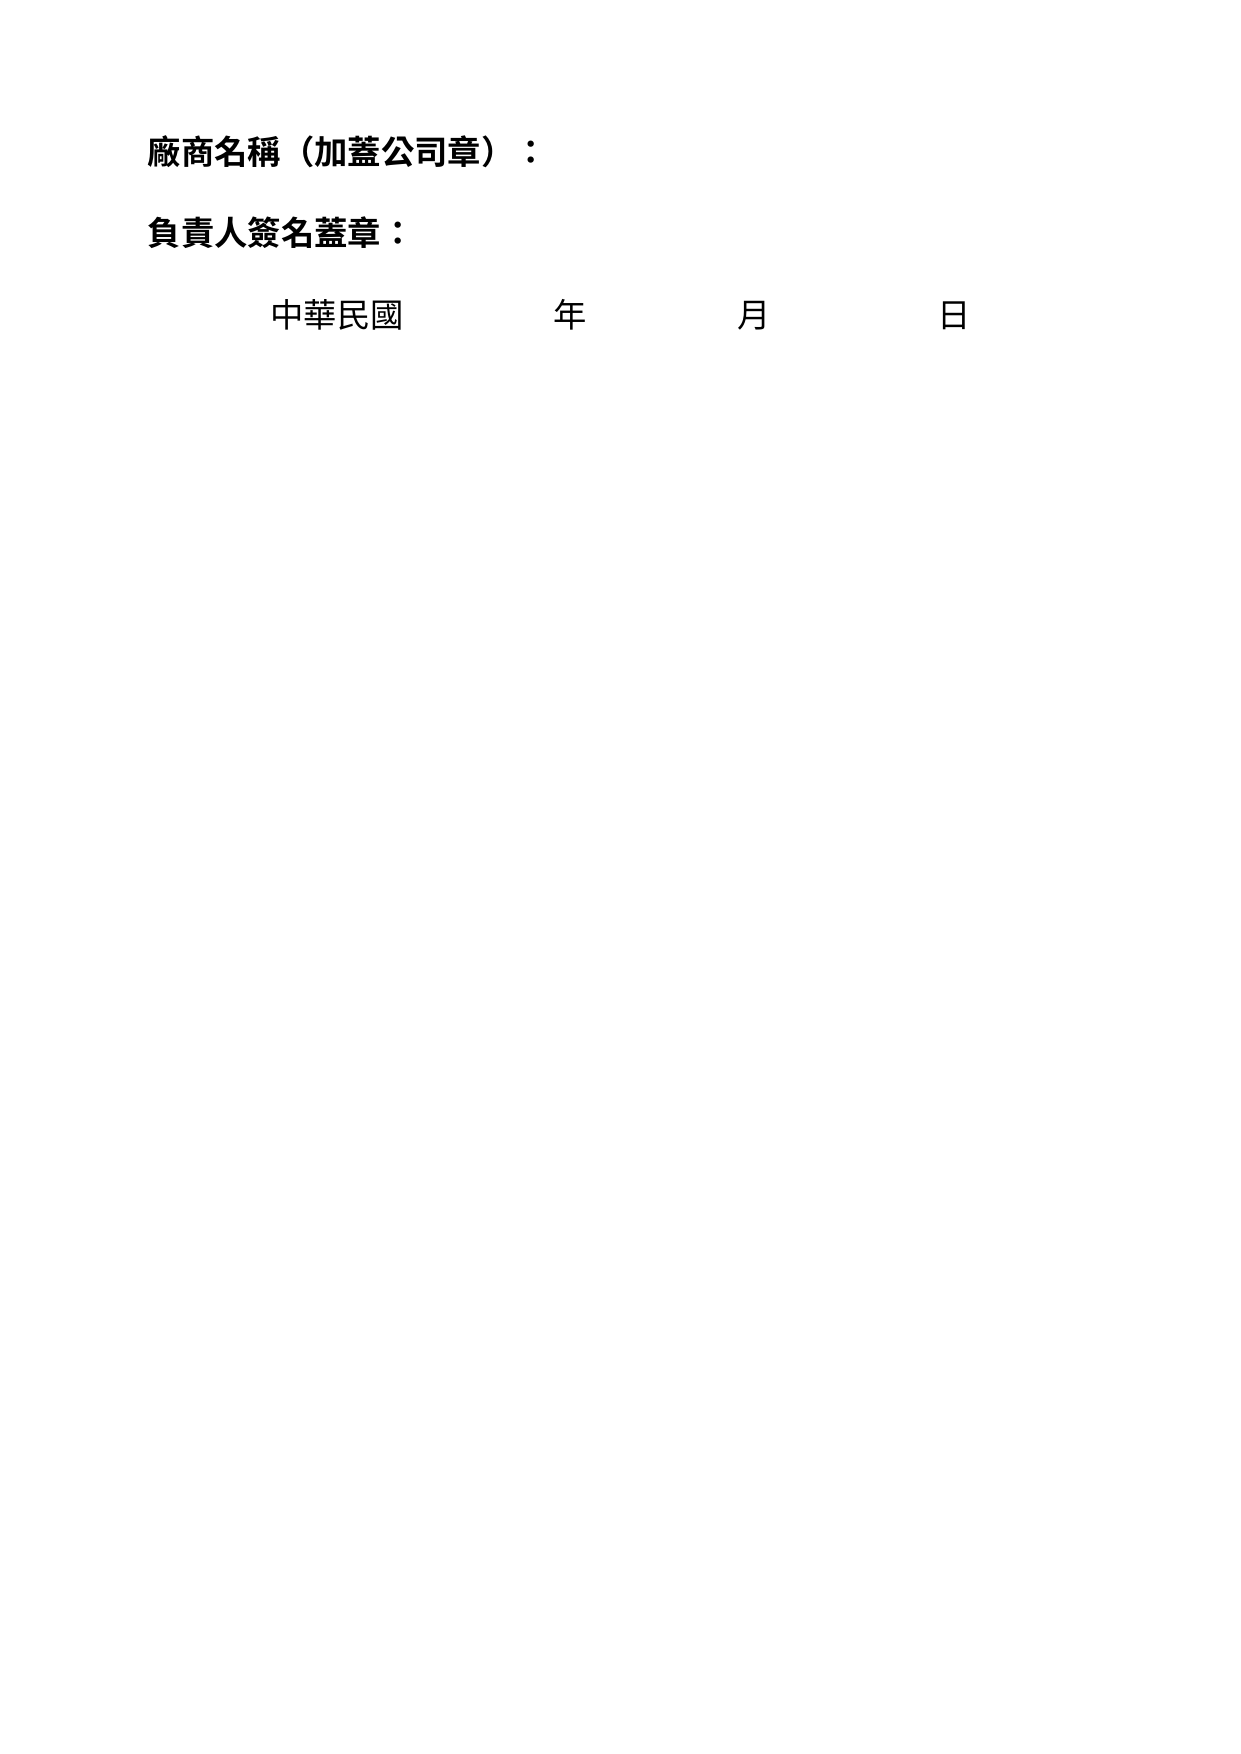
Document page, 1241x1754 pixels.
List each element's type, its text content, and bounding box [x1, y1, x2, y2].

text 負責人簽名蓋章： [148, 189, 1092, 252]
text 廠商名稱（加蓋公司章）： [148, 108, 1092, 171]
text 中華民國 年 月 日 [148, 271, 1092, 333]
